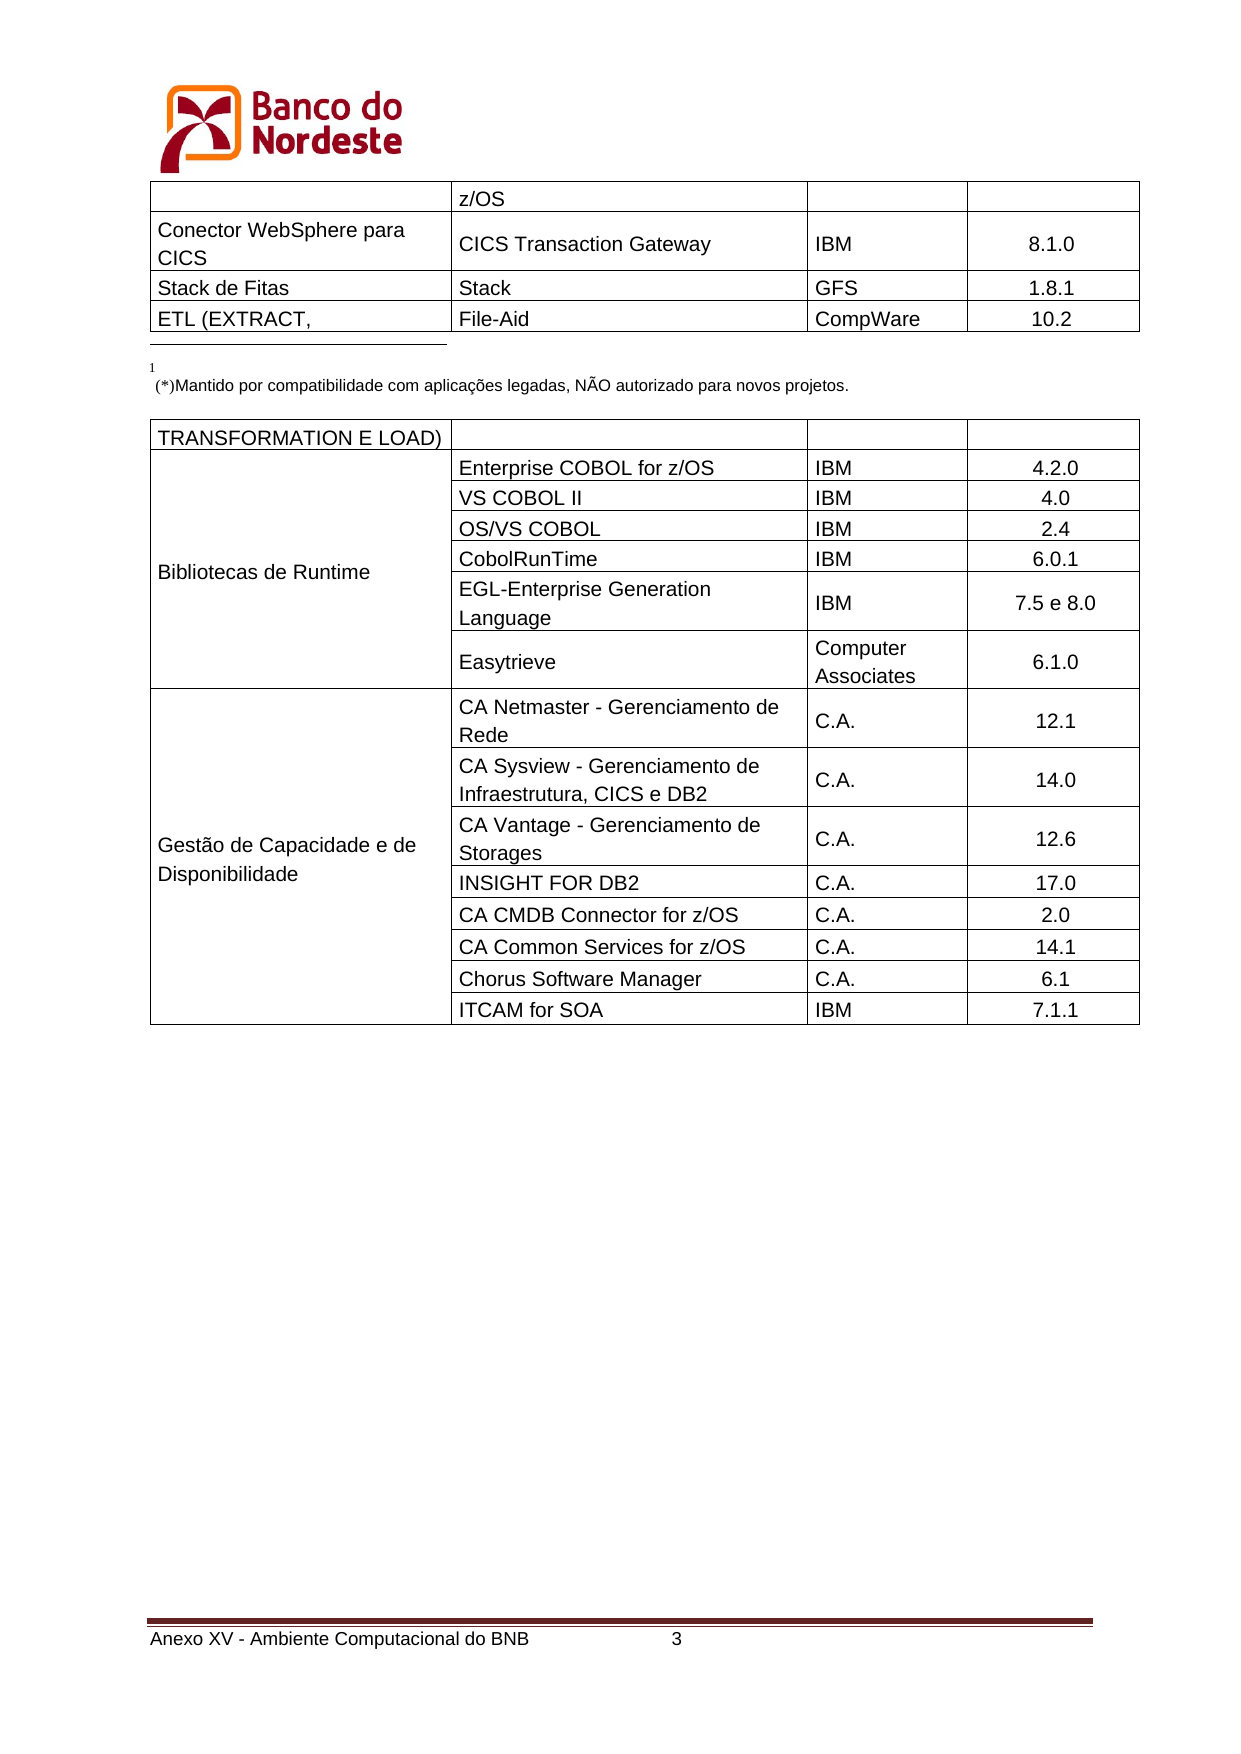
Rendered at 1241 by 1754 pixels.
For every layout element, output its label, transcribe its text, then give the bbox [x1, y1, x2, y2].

table_cell 1.8.1 [968, 271, 1139, 300]
table_cell VS COBOL II [452, 481, 807, 510]
table_cell [968, 182, 1139, 211]
table_cell CobolRunTime [452, 541, 807, 571]
table_cell File-Aid [452, 301, 807, 331]
text (*)Mantido por compatibilidade com aplicações legadas, NÃO autorizado para novos projetos. [155, 376, 1127, 395]
table_cell ITCAM for SOA [452, 993, 807, 1024]
picture [150, 75, 409, 181]
table_cell Stack de Fitas [151, 271, 451, 300]
table_cell C.A. [808, 898, 967, 928]
table_cell C.A. [808, 930, 967, 960]
table_cell C.A. [808, 748, 967, 806]
table_cell 7.1.1 [968, 993, 1139, 1024]
table_cell 17.0 [968, 866, 1139, 897]
table_cell IBM [808, 993, 967, 1024]
table_cell 4.2.0 [968, 450, 1139, 480]
table_cell Bibliotecas de Runtime [151, 450, 451, 688]
table_cell Easytrieve [452, 631, 807, 688]
table_header [452, 420, 807, 449]
table_cell 2.0 [968, 898, 1139, 928]
table_header TRANSFORMATION E LOAD) [151, 420, 451, 449]
table_cell IBM [808, 450, 967, 480]
table_cell Chorus Software Manager [452, 961, 807, 992]
table_cell 10.2 [968, 301, 1139, 331]
table_cell 6.1.0 [968, 631, 1139, 688]
table_cell 6.1 [968, 961, 1139, 992]
table_cell C.A. [808, 961, 967, 992]
table_cell IBM [808, 541, 967, 571]
table_cell CA Common Services for z/OS [452, 930, 807, 960]
table_cell z/OS [452, 182, 807, 211]
table_cell Conector WebSphere para CICS [151, 212, 451, 270]
table_cell Gestão de Capacidade e de Disponibilidade [151, 689, 451, 1024]
table_cell 4.0 [968, 481, 1139, 510]
table_cell C.A. [808, 866, 967, 897]
table_cell Enterprise COBOL for z/OS [452, 450, 807, 480]
table_cell CA CMDB Connector for z/OS [452, 898, 807, 928]
table_cell 14.0 [968, 748, 1139, 806]
table_cell 6.0.1 [968, 541, 1139, 571]
table_cell IBM [808, 572, 967, 629]
table_cell Stack [452, 271, 807, 300]
table_cell CompWare [808, 301, 967, 331]
table_cell IBM [808, 511, 967, 540]
table_header [808, 420, 967, 449]
table_cell OS/VS COBOL [452, 511, 807, 540]
table_cell 7.5 e 8.0 [968, 572, 1139, 629]
table_cell 12.1 [968, 689, 1139, 747]
table_cell 8.1.0 [968, 212, 1139, 270]
table_cell EGL-Enterprise Generation Language [452, 572, 807, 629]
table_cell INSIGHT FOR DB2 [452, 866, 807, 897]
table_cell [151, 182, 451, 211]
table_cell 2.4 [968, 511, 1139, 540]
table_cell 12.6 [968, 807, 1139, 865]
table_cell CA Netmaster - Gerenciamento de Rede [452, 689, 807, 747]
table_cell CA Vantage - Gerenciamento de Storages [452, 807, 807, 865]
table_cell CICS Transaction Gateway [452, 212, 807, 270]
table_cell C.A. [808, 807, 967, 865]
table_header [968, 420, 1139, 449]
table_cell GFS [808, 271, 967, 300]
table_cell [808, 182, 967, 211]
table_cell IBM [808, 481, 967, 510]
text 1 [148, 360, 1127, 376]
table_cell IBM [808, 212, 967, 270]
table_cell ETL (EXTRACT, [151, 301, 451, 331]
table_cell Computer Associates [808, 631, 967, 688]
table_cell 14.1 [968, 930, 1139, 960]
table_cell C.A. [808, 689, 967, 747]
table_cell CA Sysview - Gerenciamento de Infraestrutura, CICS e DB2 [452, 748, 807, 806]
